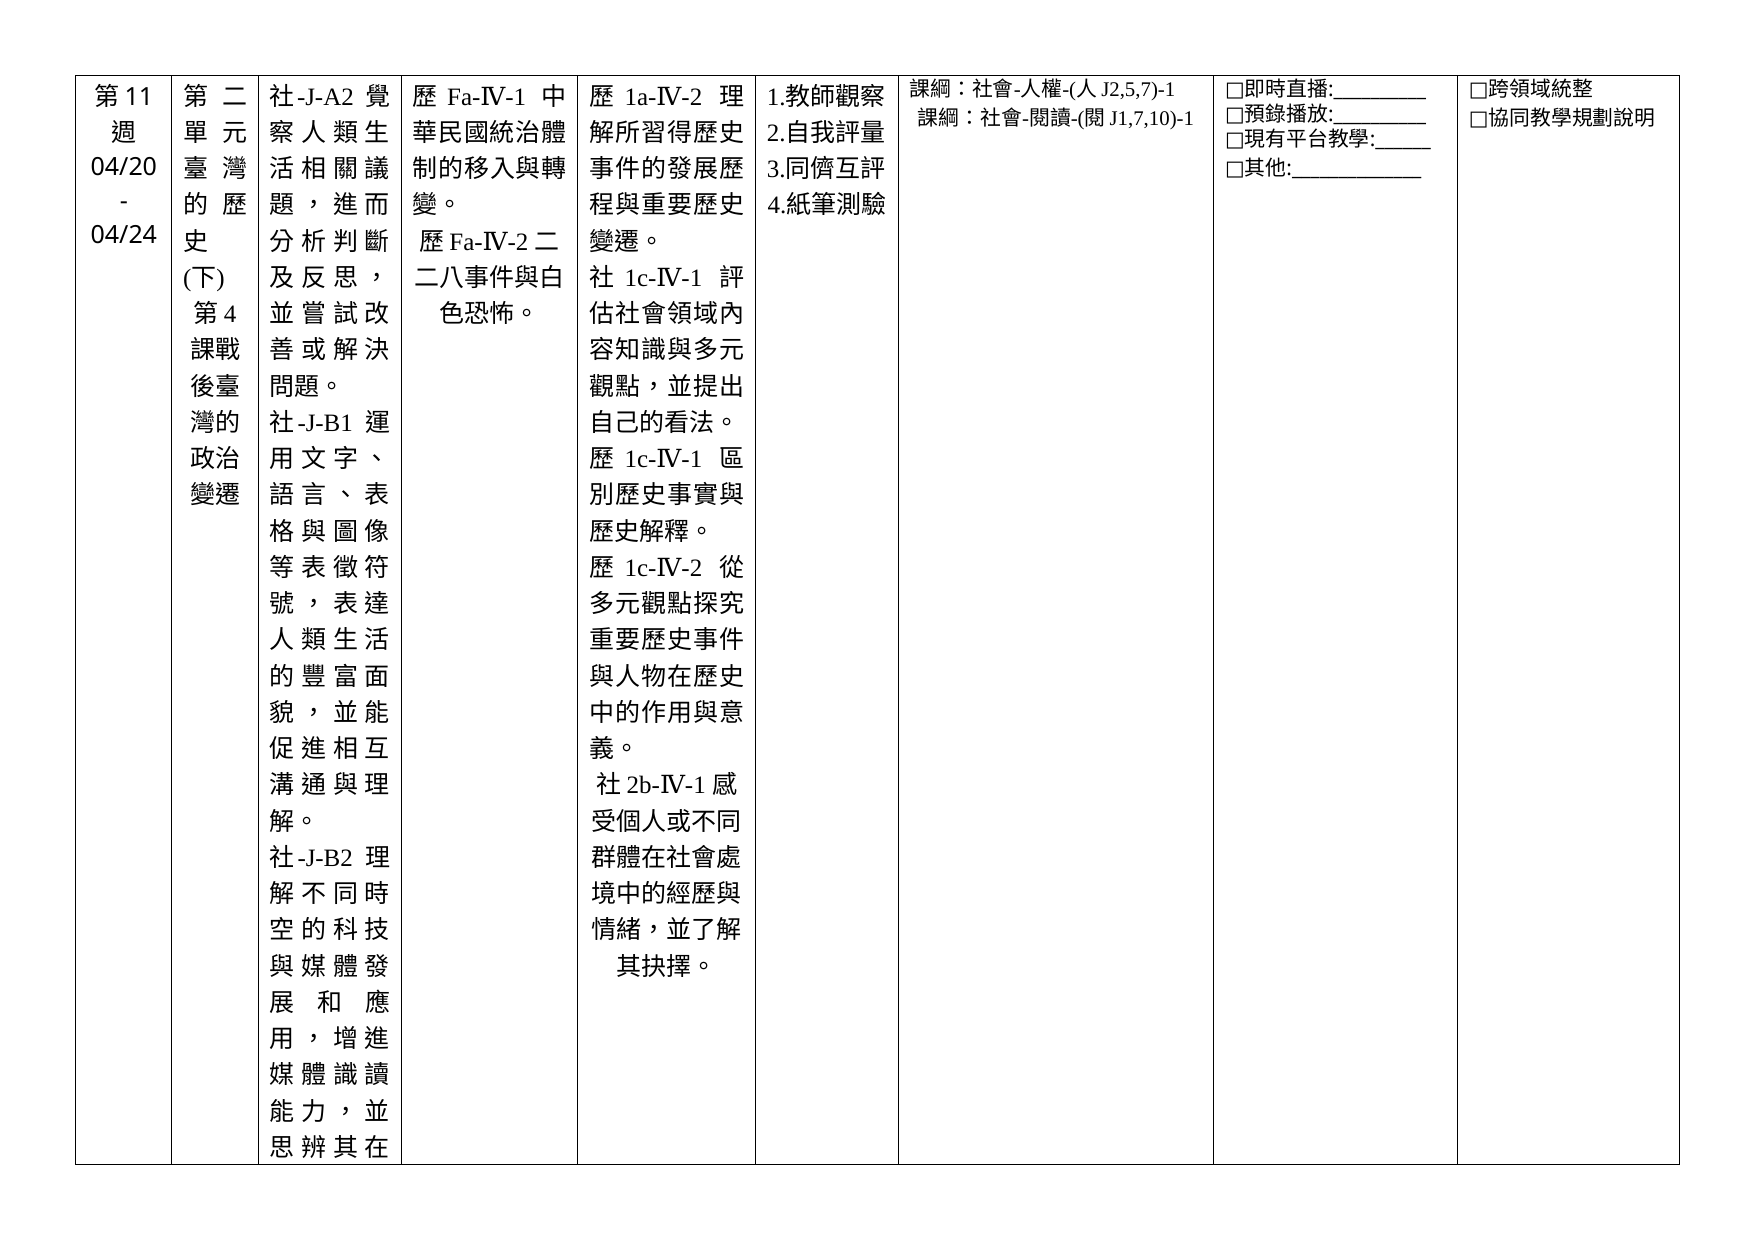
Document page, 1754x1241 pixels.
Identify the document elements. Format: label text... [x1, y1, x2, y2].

table_cell □跨領域統整 □協同教學規劃說明 [1458, 76, 1679, 1163]
table_cell □即時直播:__________ □預錄播放:__________ □現有平台教學:______ □其他:______________ [1214, 76, 1457, 1163]
table_cell 歷1a-Ⅳ-2 理解所習得歷史事件的發展歷程與重要歷史變遷。 社1c-Ⅳ-1 評估社會領域內容知識與多元觀點，並提出自己的看法。 歷1c-Ⅳ-1 區別歷史事實與歷史解釋。 歷1c-Ⅳ-2 從多元觀點探究重要歷史事件與人物在歷史中的作用與意義。 社2b-Ⅳ-1 感受個人或不同群體在社會處境中的經歷與情緒，並了解其抉擇。 [578, 76, 755, 1163]
table_cell 1.教師觀察 2.自我評量 3.同儕互評 4.紙筆測驗 [756, 76, 898, 1163]
table_cell 第二單元 臺灣的歷史(下) 第4課戰後臺灣的政治變遷 [172, 76, 258, 1163]
table_cell 課綱：社會-人權-(人J2,5,7)-1 課綱：社會-閱讀-(閱J1,7,10)-1 [899, 76, 1213, 1163]
table_cell 第11週 04/20-04/24 [76, 76, 171, 1163]
table_cell 歷Fa-Ⅳ-1 中華民國統治體制的移入與轉變。 歷Fa-Ⅳ-2 二二八事件與白色恐怖。 [402, 76, 577, 1163]
table_cell 社-J-A2 覺察人類生活相關議題，進而分析判斷及反思，並嘗試改善或解決問題。 社-J-B1 運用文字、語言、表格與圖像等表徵符號，表達人類生活的豐富面貌，並能促進相互溝通與理解。 社-J-B2 理解不同時空的科技與媒體發展和應用，增進媒體識讀能力，並思辨其在 [259, 76, 401, 1163]
